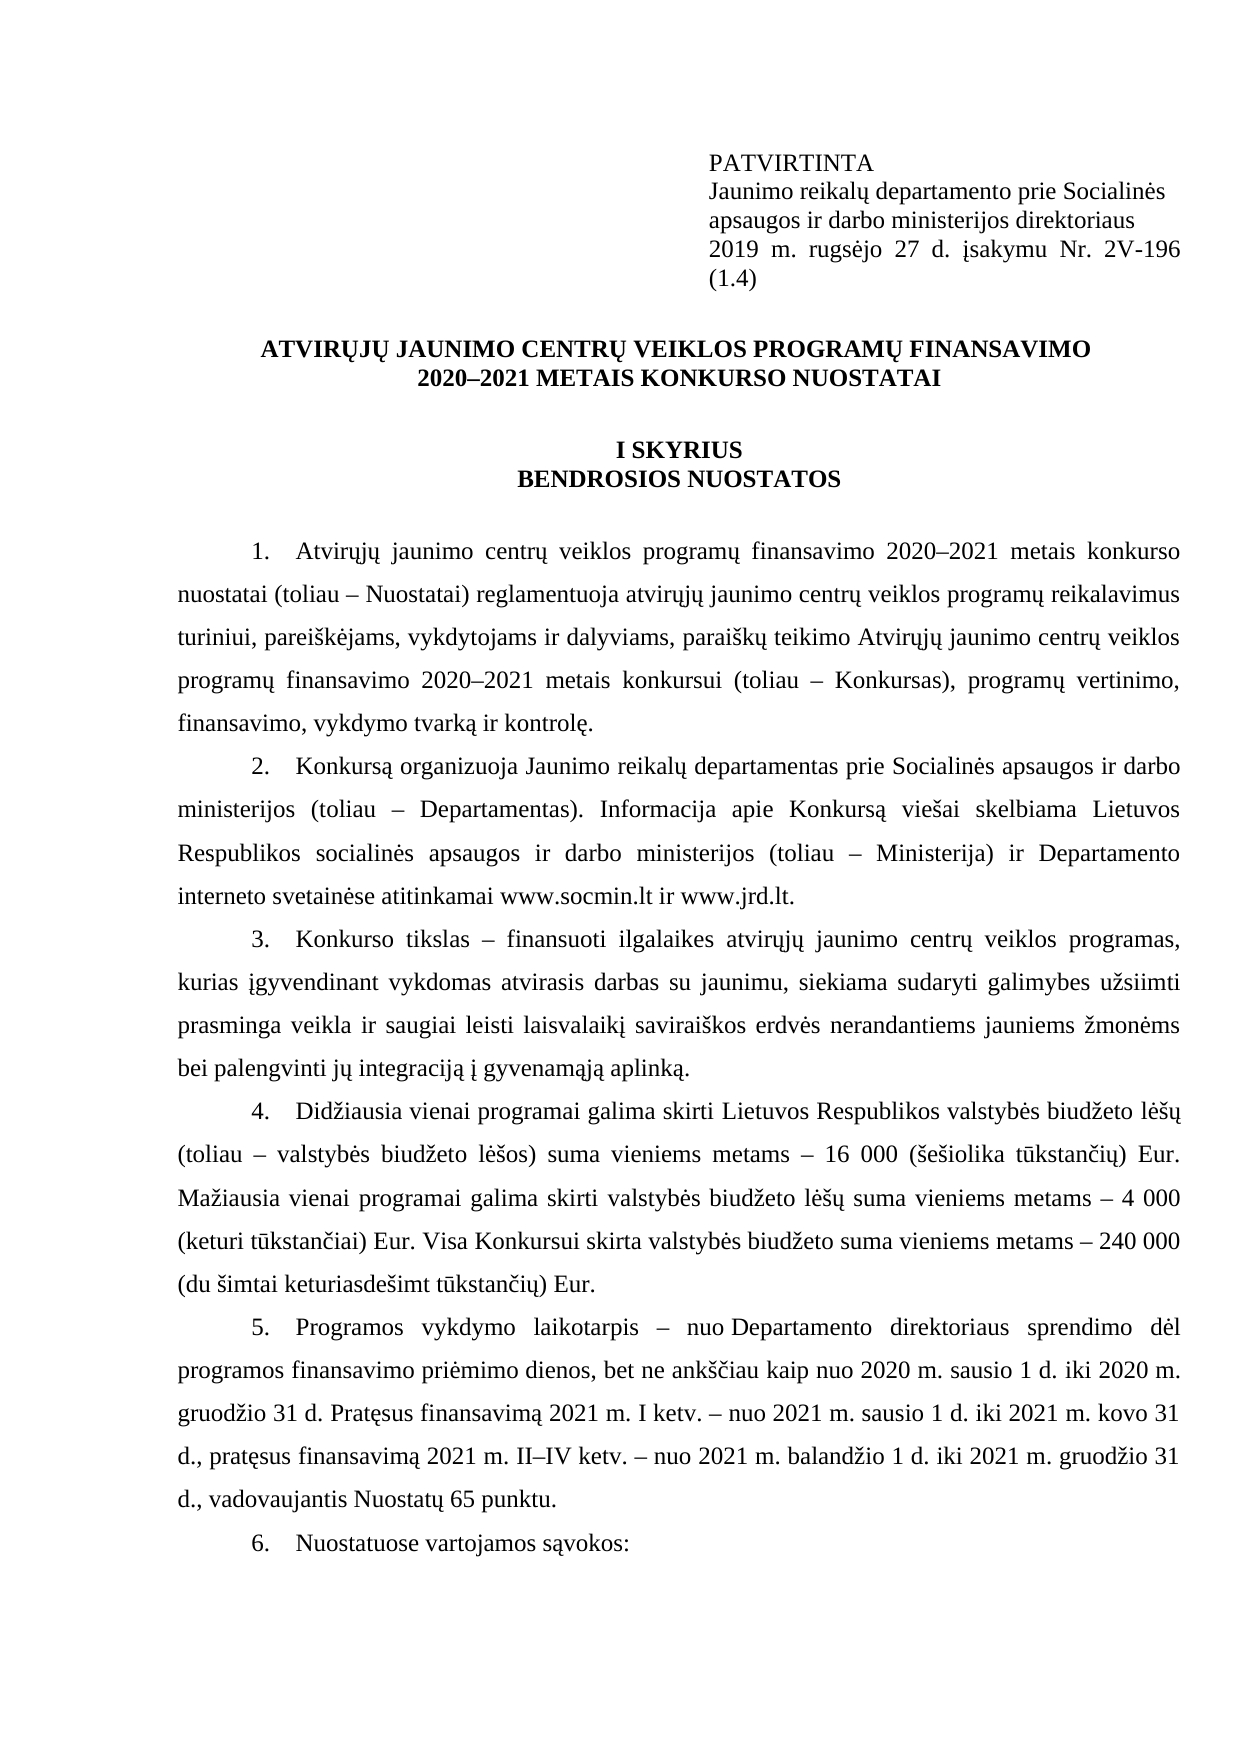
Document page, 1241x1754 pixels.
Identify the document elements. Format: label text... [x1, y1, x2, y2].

text PATVIRTINTA [709, 148, 1181, 176]
text 2019 m. rugsėjo 27 d. įsakymu Nr. 2V-196 (1.4) [709, 234, 1181, 291]
text 3. Konkurso tikslas – finansuoti ilgalaikes atvirųjų jaunimo centrų veiklos programas, kurias įgyvendinant vykdomas atvirasis darbas su jaunimu, siekiama sudaryti galimybes užsiimti prasminga veikla ir saugiai leisti laisvalaikį saviraiškos erdvės nerandantiems jauniems žmonėms bei palengvinti jų integraciją į gyvenamąją aplinką. [177, 924, 1181, 1082]
text BENDROSIOS NUOSTATOS [177, 464, 1181, 493]
text 1. Atvirųjų jaunimo centrų veiklos programų finansavimo 2020–2021 metais konkurso nuostatai (toliau – Nuostatai) reglamentuoja atvirųjų jaunimo centrų veiklos programų reikalavimus turiniui, pareiškėjams, vykdytojams ir dalyviams, paraiškų teikimo Atvirųjų jaunimo centrų veiklos programų finansavimo 2020–2021 metais konkursui (toliau – Konkursas), programų vertinimo, finansavimo, vykdymo tvarką ir kontrolę. [177, 536, 1181, 737]
text apsaugos ir darbo ministerijos direktoriaus [709, 205, 1181, 234]
text 5. Programos vykdymo laikotarpis – nuo Departamento direktoriaus sprendimo dėl programos finansavimo priėmimo dienos, bet ne ankščiau kaip nuo 2020 m. sausio 1 d. iki 2020 m. gruodžio 31 d. Pratęsus finansavimą 2021 m. I ketv. – nuo 2021 m. sausio 1 d. iki 2021 m. kovo 31 d., pratęsus finansavimą 2021 m. II–IV ketv. – nuo 2021 m. balandžio 1 d. iki 2021 m. gruodžio 31 d., vadovaujantis Nuostatų 65 punktu. [177, 1312, 1181, 1513]
text 4. Didžiausia vienai programai galima skirti Lietuvos Respublikos valstybės biudžeto lėšų (toliau – valstybės biudžeto lėšos) suma vieniems metams – 16 000 (šešiolika tūkstančių) Eur. Mažiausia vienai programai galima skirti valstybės biudžeto lėšų suma vieniems metams – 4 000 (keturi tūkstančiai) Eur. Visa Konkursui skirta valstybės biudžeto suma vieniems metams – 240 000 (du šimtai keturiasdešimt tūkstančių) Eur. [177, 1096, 1181, 1298]
text ATVIRŲJŲ JAUNIMO CENTRŲ VEIKLOS PROGRAMŲ FINANSAVIMO 2020–2021 METAIS KONKURSO NUOSTATAI [177, 334, 1181, 392]
text 2. Konkursą organizuoja Jaunimo reikalų departamentas prie Socialinės apsaugos ir darbo ministerijos (toliau – Departamentas). Informacija apie Konkursą viešai skelbiama Lietuvos Respublikos socialinės apsaugos ir darbo ministerijos (toliau – Ministerija) ir Departamento interneto svetainėse atitinkamai www.socmin.lt ir www.jrd.lt. [177, 751, 1181, 909]
text 6. Nuostatuose vartojamos sąvokos: [177, 1528, 1181, 1556]
text I SKYRIUS [177, 435, 1181, 464]
text Jaunimo reikalų departamento prie Socialinės [709, 176, 1181, 205]
